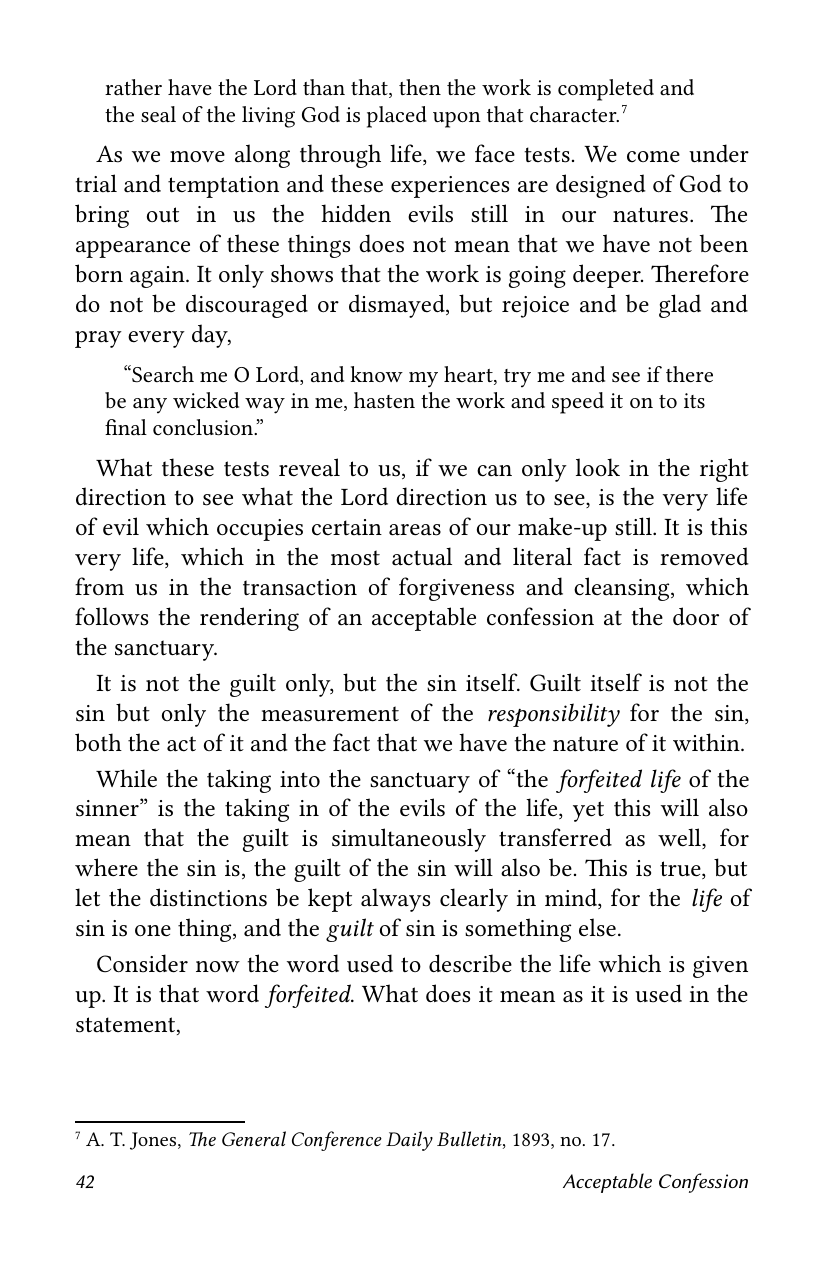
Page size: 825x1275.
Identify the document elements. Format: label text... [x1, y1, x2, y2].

text “Search me O Lord, and know my heart, try me and see if there be any wicked way in me, hasten the work and speed it on to its final conclusion.” [105, 362, 720, 441]
text A. T. Jones, The General Conference Daily Bulletin, 1893, no. 17. [75, 1128, 750, 1152]
text rather have the Lord than that, then the work is completed and the seal of the living God is placed upon that character. [105, 75, 720, 128]
text What these tests reveal to us, if we can only look in the right direction to see what the Lord direction us to see, is the very life of evil which occupies certain areas of our make-up still. It is this very life, which in the most actual and literal fact is removed from us in the transaction of forgiveness and cleansing, which follows the rendering of an acceptable confession at the door of the sanctuary. [75, 453, 750, 661]
text Consider now the word used to describe the life which is given up. It is that word forfeited. What does it mean as it is used in the statement, [75, 950, 750, 1038]
text It is not the guilt only, but the sin itself. Guilt itself is not the sin but only the measurement of the responsibility for the sin, both the act of it and the fact that we have the nature of it within. [75, 669, 750, 757]
text While the taking into the sanctuary of “the forfeited life of the sinner” is the taking in of the evils of the life, yet this will also mean that the guilt is simultaneously transferred as well, for where the sin is, the guilt of the sin will also be. This is true, but let the distinctions be kept always clearly in mind, for the life of sin is one thing, and the guilt of sin is something else. [75, 764, 750, 943]
text As we move along through life, we face tests. We come under trial and temptation and these experiences are designed of God to bring out in us the hidden evils still in our natures. The appearance of these things does not mean that we have not been born again. It only shows that the work is going deeper. Therefore do not be discouraged or dismayed, but rejoice and be glad and pray every day, [75, 140, 750, 348]
